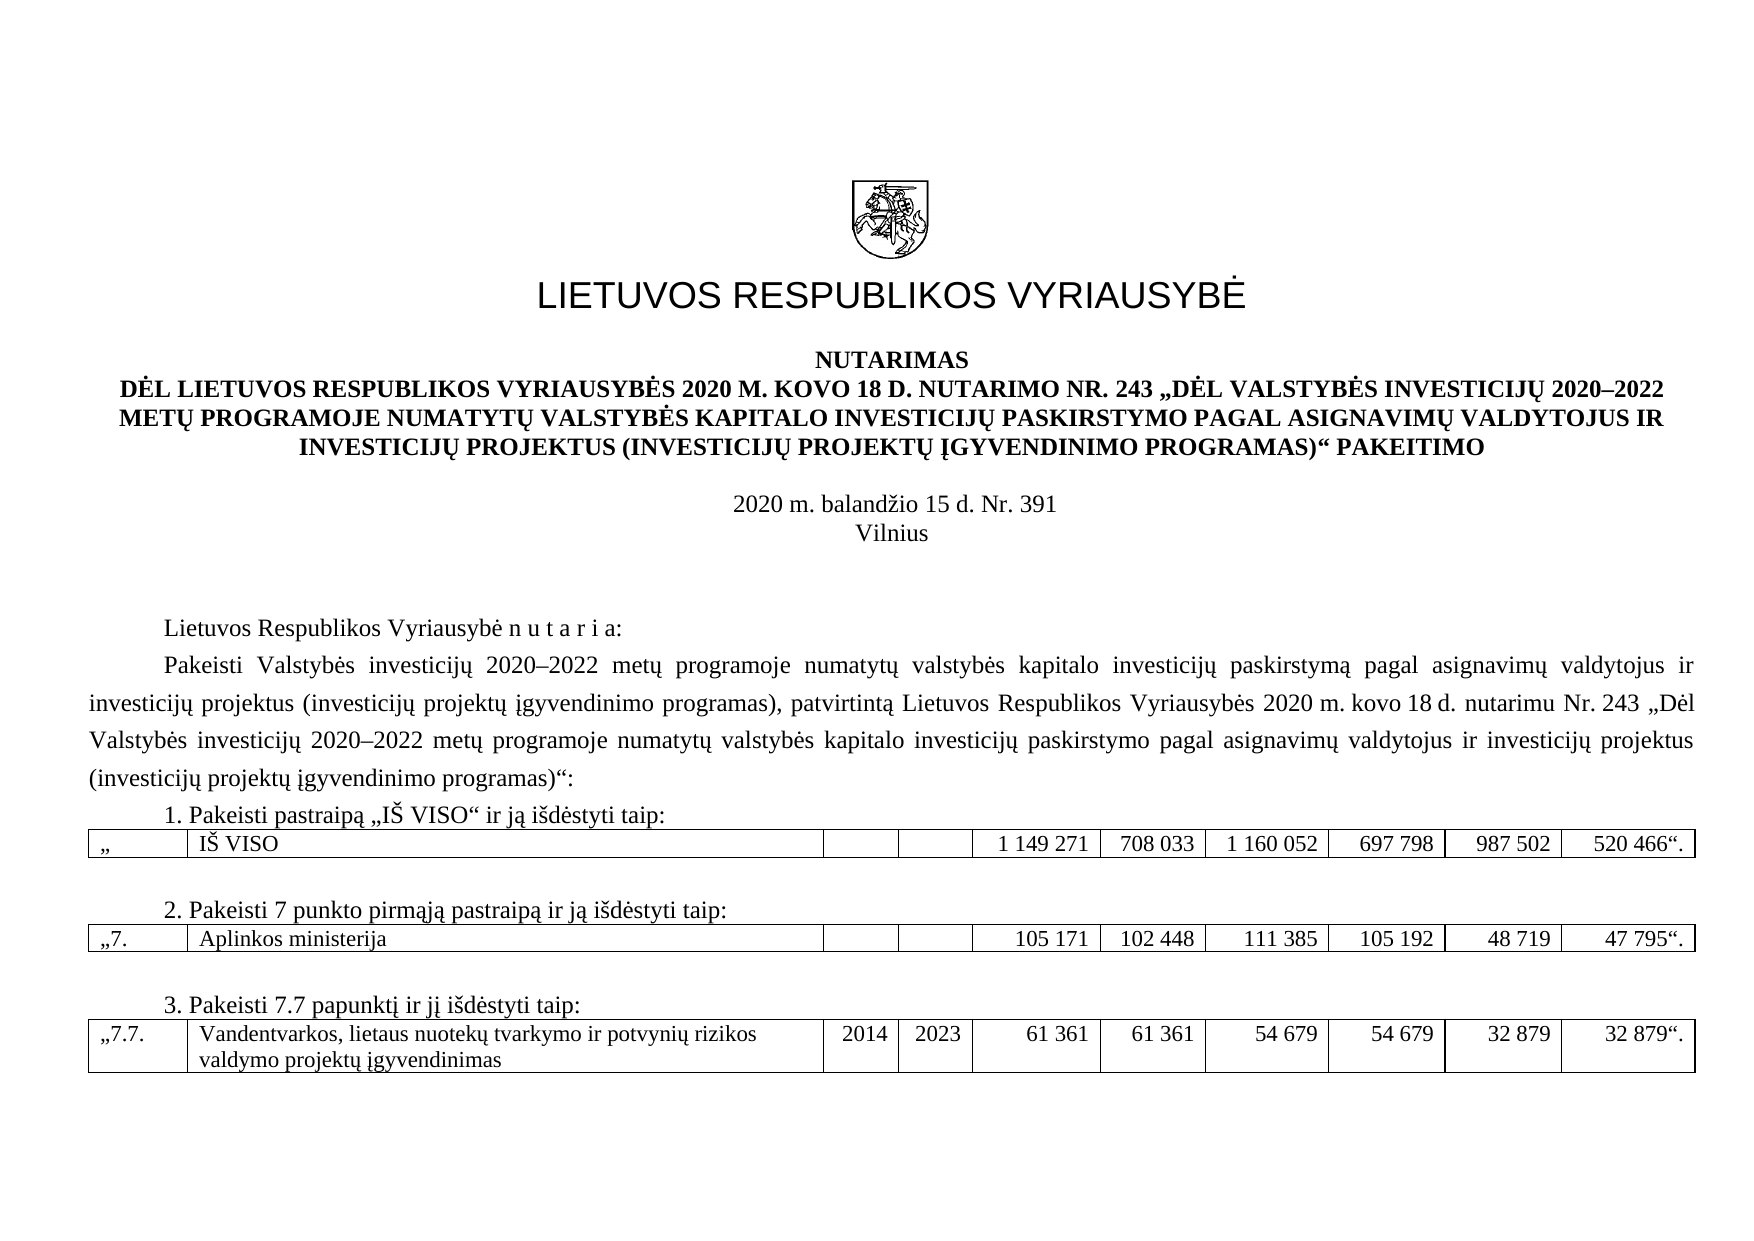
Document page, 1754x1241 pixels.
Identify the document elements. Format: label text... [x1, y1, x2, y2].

table_header 2023 [899, 1020, 972, 1072]
text Lietuvos Respublikos Vyriausybė [89, 273, 1695, 317]
table_header 708 033 [1101, 830, 1205, 857]
text Vilnius [89, 518, 1695, 547]
table_header 697 798 [1329, 830, 1444, 857]
table_header 111 385 [1206, 925, 1328, 951]
table_header 1 160 052 [1206, 830, 1328, 857]
table_header 32 879 [1446, 1020, 1561, 1072]
table_header 54 679 [1329, 1020, 1444, 1072]
table_header 47 795“. [1562, 925, 1694, 951]
table_header 102 448 [1101, 925, 1205, 951]
table_header [899, 830, 972, 857]
table_header 2014 [824, 1020, 898, 1072]
text 3. Pakeisti 7.7 papunktį ir jį išdėstyti taip: [89, 981, 1695, 1018]
text 2. Pakeisti 7 punkto pirmąją pastraipą ir ją išdėstyti taip: [89, 886, 1695, 924]
table_header Aplinkos ministerija [188, 925, 823, 951]
text 2020 m. balandžio 15 d. Nr. 391 [89, 489, 1695, 518]
table_header „ [89, 830, 187, 857]
table_header [824, 830, 898, 857]
table_header Vandentvarkos, lietaus nuotekų tvarkymo ir potvynių rizikos valdymo projektų įgyvendinimas [188, 1020, 823, 1072]
table_header 987 502 [1446, 830, 1561, 857]
table_header 105 192 [1329, 925, 1444, 951]
table_header IŠ VISO [188, 830, 823, 857]
table_header [899, 925, 972, 951]
table_header 32 879“. [1562, 1020, 1694, 1072]
text Pakeisti Valstybės investicijų 2020–2022 metų programoje numatytų valstybės kapitalo investicijų paskirstymą pagal asignavimų valdytojus ir investicijų projektus (investicijų projektų įgyvendinimo programas), patvirtintą Lietuvos Respublikos Vyriausybės 2020 m. kovo 18 d. nutarimu Nr. 243 „Dėl Valstybės investicijų 2020–2022 metų programoje numatytų valstybės kapitalo investicijų paskirstymo pagal asignavimų valdytojus ir investicijų projektus (investicijų projektų įgyvendinimo programas)“: [89, 642, 1695, 792]
table_header 1 149 271 [973, 830, 1100, 857]
table_header 61 361 [1101, 1020, 1205, 1072]
text Lietuvos Respublikos Vyriausybė n u t a r i a: [89, 604, 1695, 642]
text DĖL LIETUVOS RESPUBLIKOS VYRIAUSYBĖS 2020 M. KOVO 18 D. NUTARIMO NR. 243 „DĖL VALSTYBĖS INVESTICIJŲ 2020–2022 METŲ PROGRAMOJE NUMATYTŲ VALSTYBĖS KAPITALO INVESTICIJŲ PASKIRSTYMO PAGAL ASIGNAVIMŲ VALDYTOJUS IR INVESTICIJŲ PROJEKTUS (INVESTICIJŲ PROJEKTŲ ĮGYVENDINIMO PROGRAMAS)“ PAKEITIMO [89, 374, 1695, 460]
table_header [824, 925, 898, 951]
text nutarimas [89, 345, 1695, 374]
table_header „7.7. [89, 1020, 187, 1072]
table_header 61 361 [973, 1020, 1100, 1072]
text 1. Pakeisti pastraipą „IŠ VISO“ ir ją išdėstyti taip: [89, 792, 1695, 829]
table_header 54 679 [1206, 1020, 1328, 1072]
table_header 105 171 [973, 925, 1100, 951]
table_header 520 466“. [1562, 830, 1694, 857]
table_header „7. [89, 925, 187, 951]
table_header 48 719 [1446, 925, 1561, 951]
